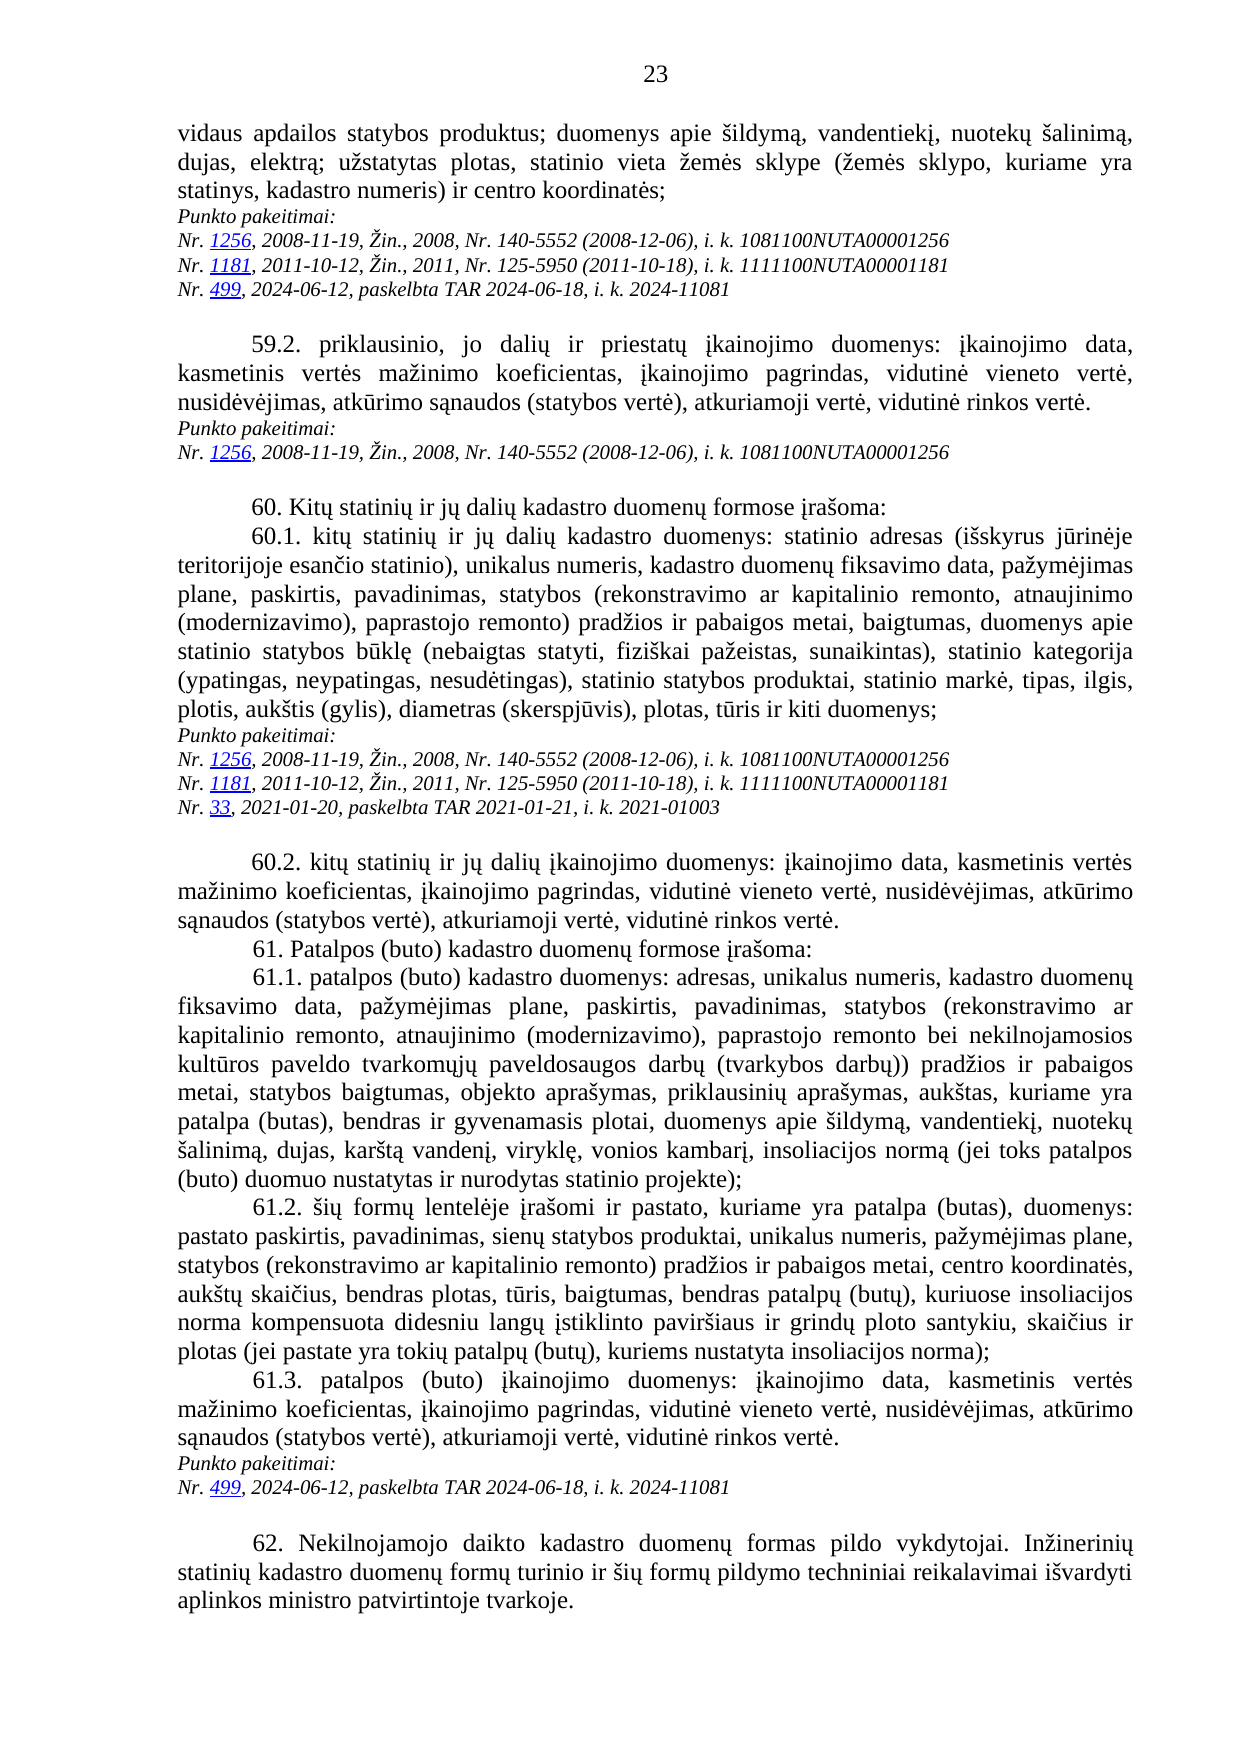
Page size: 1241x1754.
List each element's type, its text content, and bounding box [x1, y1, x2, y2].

text 61.1. patalpos (buto) kadastro duomenys: adresas, unikalus numeris, kadastro duomenų fiksavimo data, pažymėjimas plane, paskirtis, pavadinimas, statybos (rekonstravimo ar kapitalinio remonto, atnaujinimo (modernizavimo), paprastojo remonto bei nekilnojamosios kultūros paveldo tvarkomųjų paveldosaugos darbų (tvarkybos darbų)) pradžios ir pabaigos metai, statybos baigtumas, objekto aprašymas, priklausinių aprašymas, aukštas, kuriame yra patalpa (butas), bendras ir gyvenamasis plotai, duomenys apie šildymą, vandentiekį, nuotekų šalinimą, dujas, karštą vandenį, viryklę, vonios kambarį, insoliacijos normą (jei toks patalpos (buto) duomuo nustatytas ir nurodytas statinio projekte); [177, 962, 1134, 1192]
text Nr. 1181, 2011-10-12, Žin., 2011, Nr. 125-5950 (2011-10-18), i. k. 1111100NUTA00001181 [177, 252, 1134, 277]
text 60. Kitų statinių ir jų dalių kadastro duomenų formose įrašoma: [177, 492, 1134, 521]
text 61.3. patalpos (buto) įkainojimo duomenys: įkainojimo data, kasmetinis vertės mažinimo koeficientas, įkainojimo pagrindas, vidutinė vieneto vertė, nusidėvėjimas, atkūrimo sąnaudos (statybos vertė), atkuriamoji vertė, vidutinė rinkos vertė. [177, 1365, 1134, 1451]
text Punkto pakeitimai: [177, 722, 1134, 747]
text Punkto pakeitimai: [177, 204, 1134, 228]
text Nr. 1256, 2008-11-19, Žin., 2008, Nr. 140-5552 (2008-12-06), i. k. 1081100NUTA00001256 [177, 747, 1134, 771]
text Nr. 1256, 2008-11-19, Žin., 2008, Nr. 140-5552 (2008-12-06), i. k. 1081100NUTA00001256 [177, 228, 1134, 252]
text Nr. 1256, 2008-11-19, Žin., 2008, Nr. 140-5552 (2008-12-06), i. k. 1081100NUTA00001256 [177, 440, 1134, 464]
text 62. Nekilnojamojo daikto kadastro duomenų formas pildo vykdytojai. Inžinerinių statinių kadastro duomenų formų turinio ir šių formų pildymo techniniai reikalavimai išvardyti aplinkos ministro patvirtintoje tvarkoje. [177, 1528, 1134, 1614]
text 60.1. kitų statinių ir jų dalių kadastro duomenys: statinio adresas (išskyrus jūrinėje teritorijoje esančio statinio), unikalus numeris, kadastro duomenų fiksavimo data, pažymėjimas plane, paskirtis, pavadinimas, statybos (rekonstravimo ar kapitalinio remonto, atnaujinimo (modernizavimo), paprastojo remonto) pradžios ir pabaigos metai, baigtumas, duomenys apie statinio statybos būklę (nebaigtas statyti, fiziškai pažeistas, sunaikintas), statinio kategorija (ypatingas, neypatingas, nesudėtingas), statinio statybos produktai, statinio markė, tipas, ilgis, plotis, aukštis (gylis), diametras (skerspjūvis), plotas, tūris ir kiti duomenys; [177, 521, 1134, 722]
text Nr. 33, 2021-01-20, paskelbta TAR 2021-01-21, i. k. 2021-01003 [177, 795, 1134, 819]
text Nr. 499, 2024-06-12, paskelbta TAR 2024-06-18, i. k. 2024-11081 [177, 1475, 1134, 1499]
text vidaus apdailos statybos produktus; duomenys apie šildymą, vandentiekį, nuotekų šalinimą, dujas, elektrą; užstatytas plotas, statinio vieta žemės sklype (žemės sklypo, kuriame yra statinys, kadastro numeris) ir centro koordinatės; [177, 118, 1134, 204]
text Punkto pakeitimai: [177, 1451, 1134, 1475]
text Nr. 499, 2024-06-12, paskelbta TAR 2024-06-18, i. k. 2024-11081 [177, 277, 1134, 301]
text 59.2. priklausinio, jo dalių ir priestatų įkainojimo duomenys: įkainojimo data, kasmetinis vertės mažinimo koeficientas, įkainojimo pagrindas, vidutinė vieneto vertė, nusidėvėjimas, atkūrimo sąnaudos (statybos vertė), atkuriamoji vertė, vidutinė rinkos vertė. [177, 329, 1134, 416]
text 61. Patalpos (buto) kadastro duomenų formose įrašoma: [177, 934, 1134, 962]
text 61.2. šių formų lentelėje įrašomi ir pastato, kuriame yra patalpa (butas), duomenys: pastato paskirtis, pavadinimas, sienų statybos produktai, unikalus numeris, pažymėjimas plane, statybos (rekonstravimo ar kapitalinio remonto) pradžios ir pabaigos metai, centro koordinatės, aukštų skaičius, bendras plotas, tūris, baigtumas, bendras patalpų (butų), kuriuose insoliacijos norma kompensuota didesniu langų įstiklinto paviršiaus ir grindų ploto santykiu, skaičius ir plotas (jei pastate yra tokių patalpų (butų), kuriems nustatyta insoliacijos norma); [177, 1192, 1134, 1365]
text Punkto pakeitimai: [177, 416, 1134, 440]
text Nr. 1181, 2011-10-12, Žin., 2011, Nr. 125-5950 (2011-10-18), i. k. 1111100NUTA00001181 [177, 771, 1134, 795]
text 60.2. kitų statinių ir jų dalių įkainojimo duomenys: įkainojimo data, kasmetinis vertės mažinimo koeficientas, įkainojimo pagrindas, vidutinė vieneto vertė, nusidėvėjimas, atkūrimo sąnaudos (statybos vertė), atkuriamoji vertė, vidutinė rinkos vertė. [177, 847, 1134, 934]
